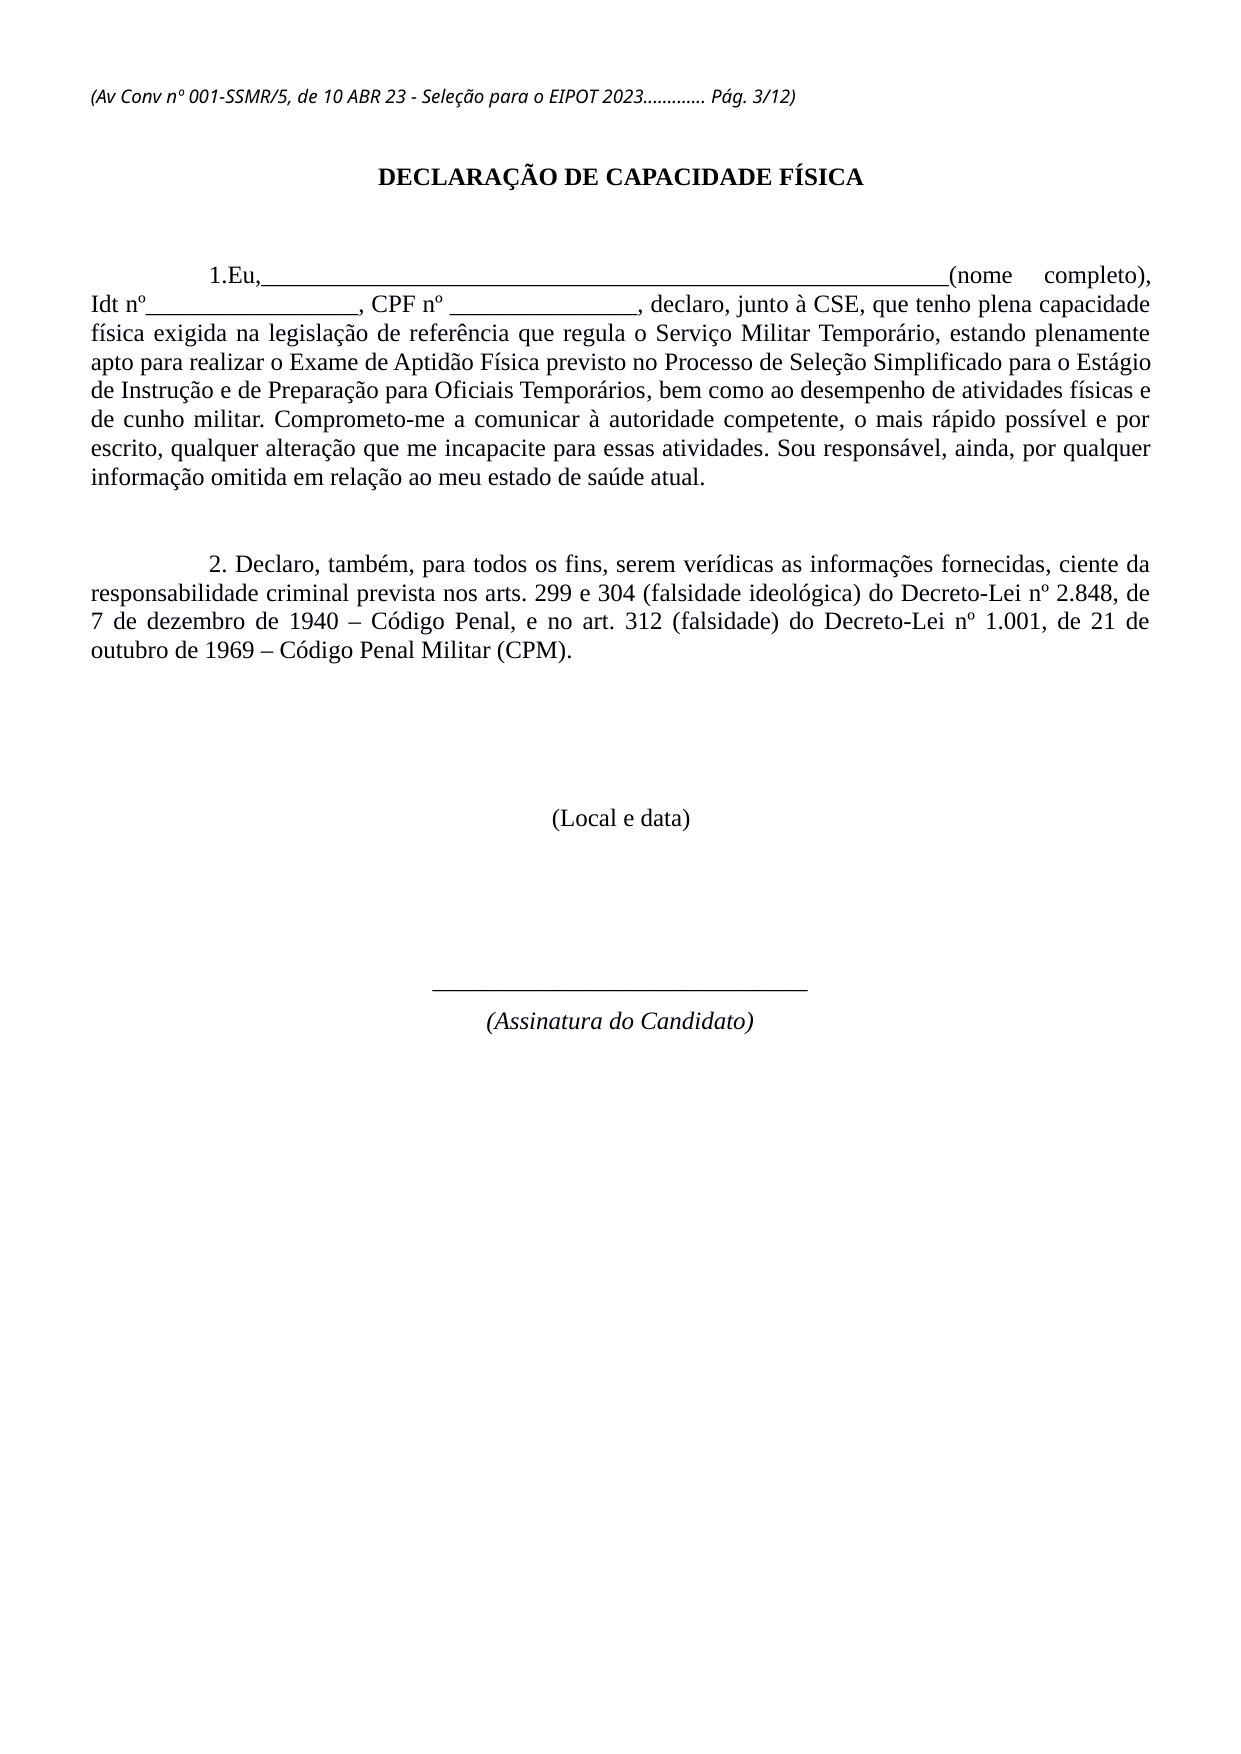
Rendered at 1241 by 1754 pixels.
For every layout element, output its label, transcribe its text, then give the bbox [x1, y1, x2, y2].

text (Local e data) [91, 803, 1152, 832]
text 2. Declaro, também, para todos os fins, serem verídicas as informações fornecidas, ciente da responsabilidade criminal prevista nos arts. 299 e 304 (falsidade ideológica) do Decreto-Lei nº 2.848, de 7 de dezembro de 1940 – Código Penal, e no art. 312 (falsidade) do Decreto-Lei nº 1.001, de 21 de outubro de 1969 – Código Penal Militar (CPM). [91, 549, 1152, 664]
text ______________________________ [91, 965, 1152, 994]
text (Assinatura do Candidato) [91, 1006, 1152, 1035]
subtitle DECLARAÇÃO DE CAPACIDADE FÍSICA [91, 162, 1152, 191]
text 1.Eu,_______________________________________________________(nome completo), Idt nº_________________, CPF nº _______________, declaro, junto à CSE, que tenho plena capacidade física exigida na legislação de referência que regula o Serviço Militar Temporário, estando plenamente apto para realizar o Exame de Aptidão Física previsto no Processo de Seleção Simplificado para o Estágio de Instrução e de Preparação para Oficiais Temporários, bem como ao desempenho de atividades físicas e de cunho militar. Comprometo-me a comunicar à autoridade competente, o mais rápido possível e por escrito, qualquer alteração que me incapacite para essas atividades. Sou responsável, ainda, por qualquer informação omitida em relação ao meu estado de saúde atual. [91, 261, 1152, 491]
